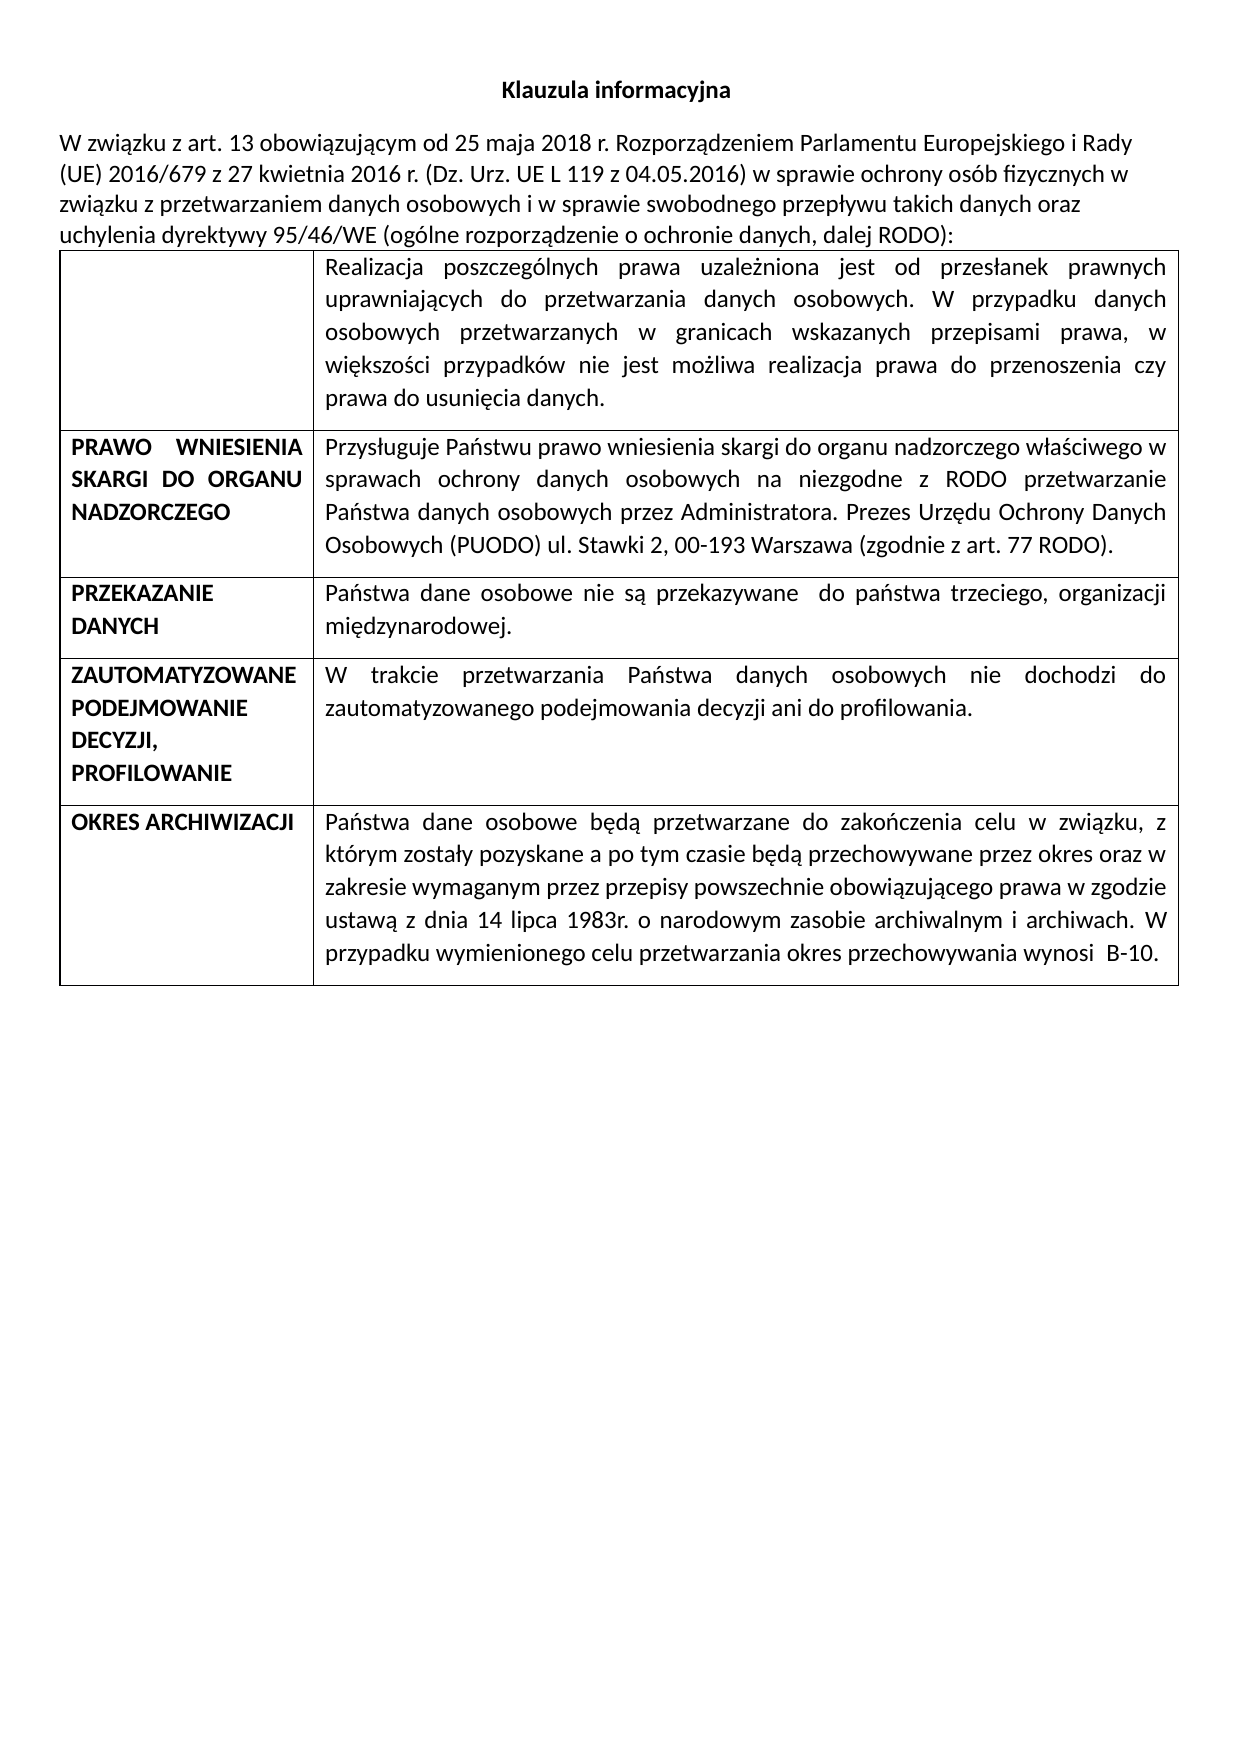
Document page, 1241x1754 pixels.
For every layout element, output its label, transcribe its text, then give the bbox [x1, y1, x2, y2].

table_cell Realizacja poszczególnych prawa uzależniona jest od przesłanek prawnych uprawniających do przetwarzania danych osobowych. W przypadku danych osobowych przetwarzanych w granicach wskazanych przepisami prawa, w większości przypadków nie jest możliwa realizacja prawa do przenoszenia czy prawa do usunięcia danych. [314, 251, 1178, 429]
table_cell PRZEKAZANIE DANYCH [61, 578, 313, 658]
table_cell W trakcie przetwarzania Państwa danych osobowych nie dochodzi do zautomatyzowanego podejmowania decyzji ani do profilowania. [314, 659, 1178, 805]
table_cell [61, 251, 313, 429]
table_cell PRAWO WNIESIENIA SKARGI DO ORGANU NADZORCZEGO [61, 431, 313, 577]
table_cell OKRES ARCHIWIZACJI [61, 806, 313, 984]
table_cell Przysługuje Państwu prawo wniesienia skargi do organu nadzorczego właściwego w sprawach ochrony danych osobowych na niezgodne z RODO przetwarzanie Państwa danych osobowych przez Administratora. Prezes Urzędu Ochrony Danych Osobowych (PUODO) ul. Stawki 2, 00-193 Warszawa (zgodnie z art. 77 RODO). [314, 431, 1178, 577]
table_cell Państwa dane osobowe będą przetwarzane do zakończenia celu w związku, z którym zostały pozyskane a po tym czasie będą przechowywane przez okres oraz w zakresie wymaganym przez przepisy powszechnie obowiązującego prawa w zgodzie ustawą z dnia 14 lipca 1983r. o narodowym zasobie archiwalnym i archiwach. W przypadku wymienionego celu przetwarzania okres przechowywania wynosi B-10. [314, 806, 1178, 984]
table_cell Państwa dane osobowe nie są przekazywane do państwa trzeciego, organizacji międzynarodowej. [314, 578, 1178, 658]
table_cell ZAUTOMATYZOWANE PODEJMOWANIE DECYZJI, PROFILOWANIE [61, 659, 313, 805]
